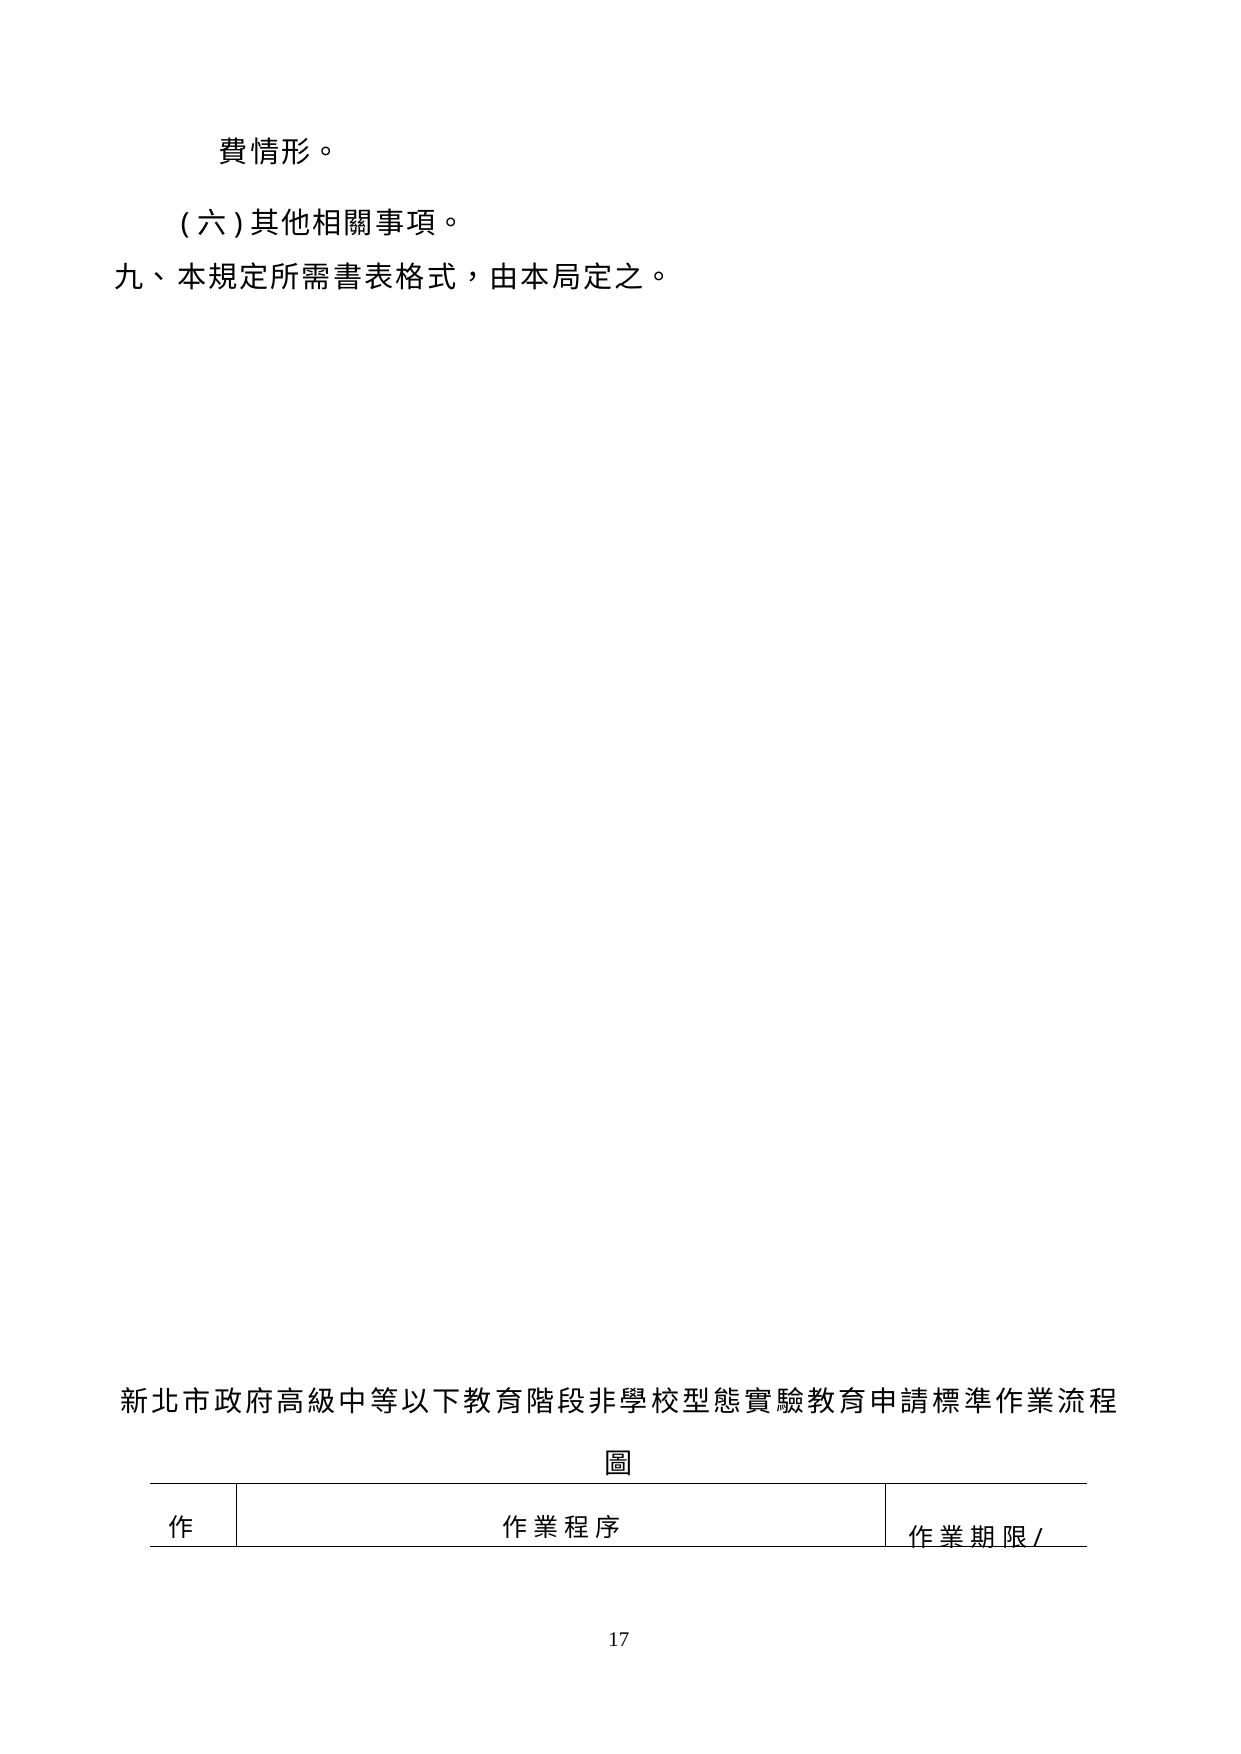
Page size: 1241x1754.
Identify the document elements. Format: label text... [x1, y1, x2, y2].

table_header 作 [150, 1484, 236, 1546]
table_header 作業程序 [237, 1484, 885, 1546]
text 九、本規定所需書表格式，由本局定之。 [113, 233, 1124, 295]
text (六)其他相關事項。 [113, 170, 1124, 233]
text 費情形。 [128, 108, 1124, 170]
table_header 作業期限/ [886, 1484, 1087, 1546]
text 新北市政府高級中等以下教育階段非學校型態實驗教育申請標準作業流程圖 [113, 1358, 1124, 1483]
